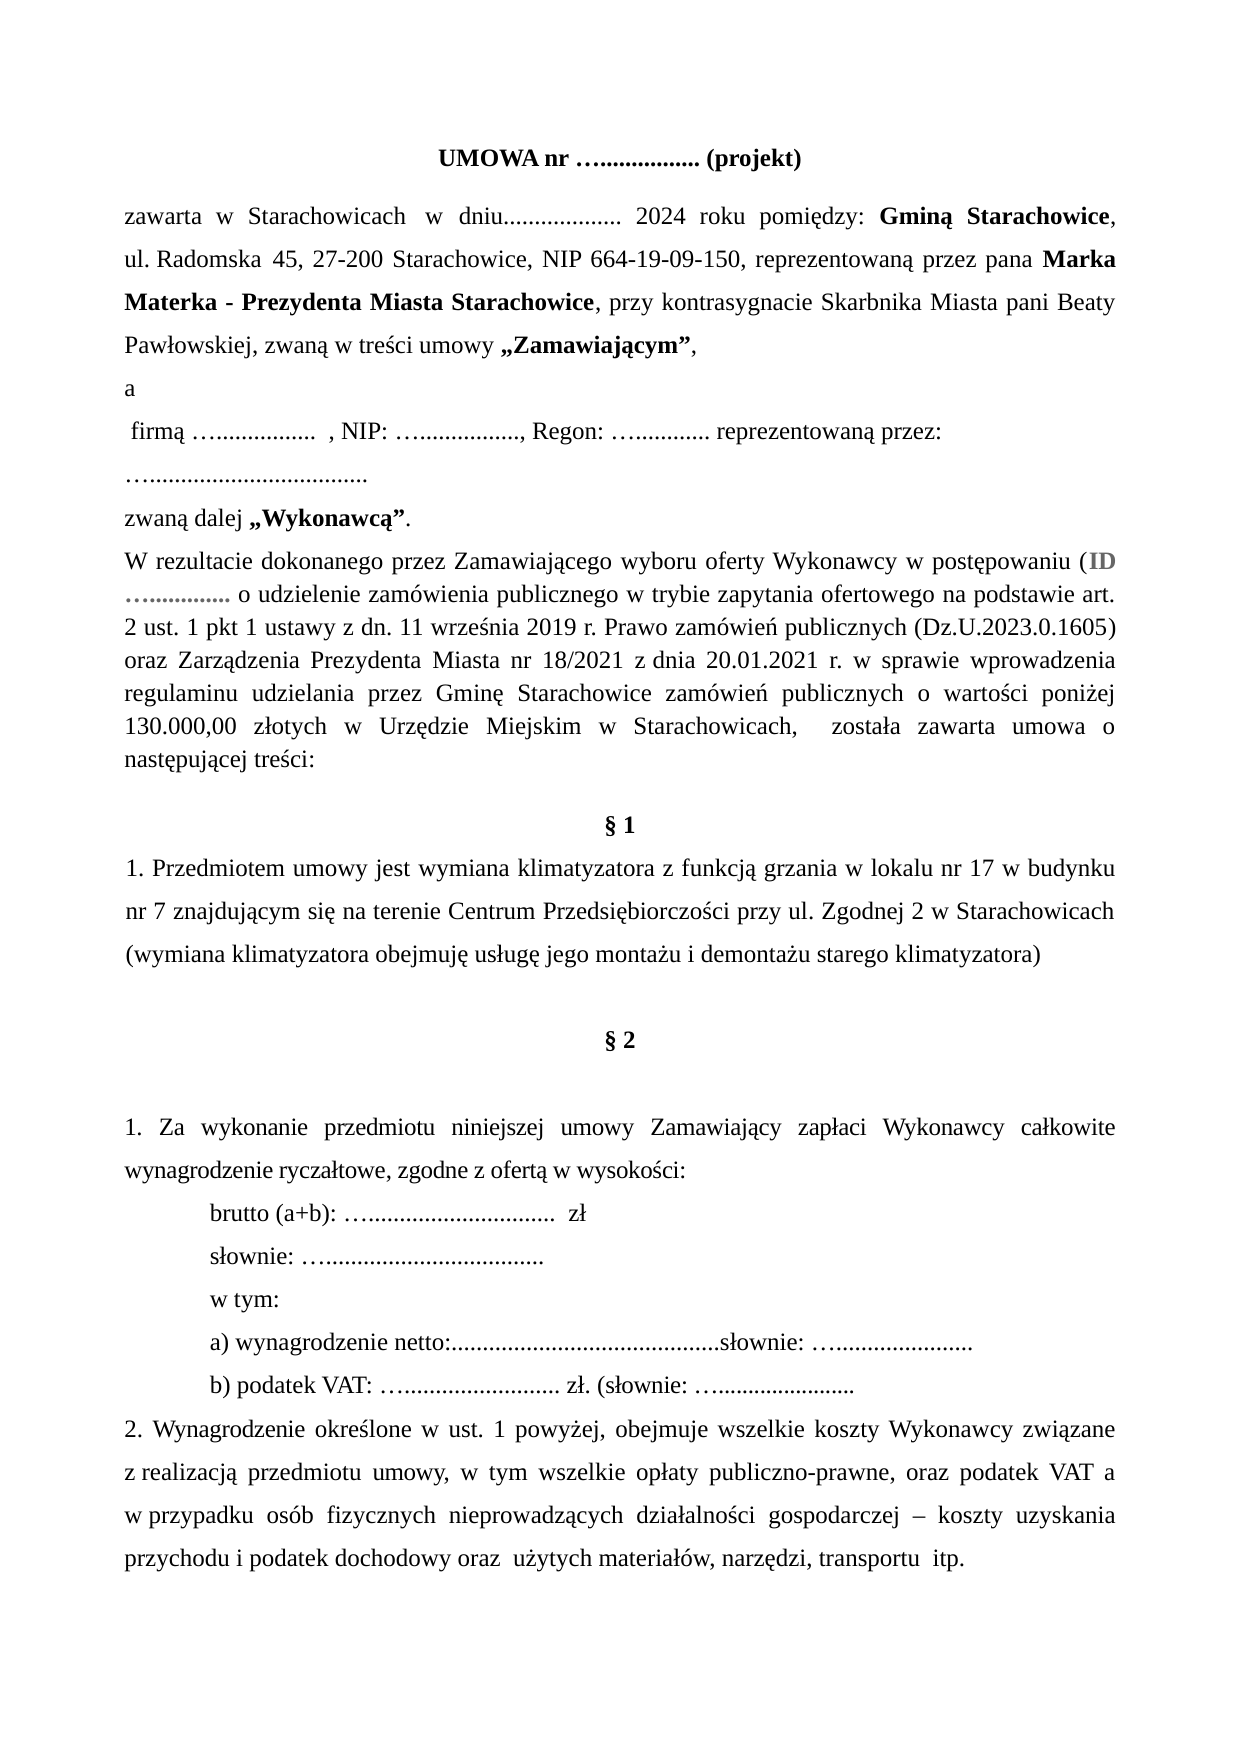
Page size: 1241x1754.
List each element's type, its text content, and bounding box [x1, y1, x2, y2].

text …................................... [124, 459, 1116, 488]
list 2. Wynagrodzenie określone w ust. 1 powyżej, obejmuje wszelkie koszty Wykonawcy związane z realizacją przedmiotu umowy, w tym wszelkie opłaty publiczno-prawne, oraz podatek VAT a w przypadku osób fizycznych nieprowadzących działalności gospodarczej – koszty uzyskania przychodu i podatek dochodowy oraz użytych materiałów, narzędzi, transportu itp. [124, 1414, 1116, 1572]
text firmą …................ , NIP: …................, Regon: …............ reprezentowaną przez: [124, 416, 1116, 445]
list słownie: …................................... [172, 1241, 1116, 1270]
list 1. Przedmiotem umowy jest wymiana klimatyzatora z funkcją grzania w lokalu nr 17 w budynku nr 7 znajdującym się na terenie Centrum Przedsiębiorczości przy ul. Zgodnej 2 w Starachowicach (wymiana klimatyzatora obejmuję usługę jego montażu i demontażu starego klimatyzatora) [121, 853, 1116, 968]
list a) wynagrodzenie netto:...........................................słownie: …...................... [172, 1327, 1116, 1356]
list w tym: [172, 1284, 1116, 1313]
subtitle § 2 [136, 1026, 1104, 1054]
text W rezultacie dokonanego przez Zamawiającego wyboru oferty Wykonawcy w postępowaniu (ID …............. o udzielenie zamówienia publicznego w trybie zapytania ofertowego na podstawie art. 2 ust. 1 pkt 1 ustawy z dn. 11 września 2019 r. Prawo zamówień publicznych (Dz.U.2023.0.1605) oraz Zarządzenia Prezydenta Miasta nr 18/2021 z dnia 20.01.2021 r. w sprawie wprowadzenia regulaminu udzielania przez Gminę Starachowice zamówień publicznych o wartości poniżej 130.000,00 złotych w Urzędzie Miejskim w Starachowicach, została zawarta umowa o następującej treści: [124, 546, 1116, 773]
subtitle § 1 [136, 810, 1104, 839]
text zwaną dalej „Wykonawcą”. [124, 503, 1116, 531]
text zawarta w Starachowicach w dniu................... 2024 roku pomiędzy: Gminą Starachowice, ul. Radomska 45, 27-200 Starachowice, NIP 664-19-09-150, reprezentowaną przez pana Marka Materka - Prezydenta Miasta Starachowice, przy kontrasygnacie Skarbnika Miasta pani Beaty Pawłowskiej, zwaną w treści umowy „Zamawiającym”, [124, 201, 1116, 359]
text UMOWA nr …................ (projekt) [136, 143, 1104, 172]
list b) podatek VAT: …......................... zł. (słownie: …....................... [172, 1371, 1116, 1399]
list brutto (a+b): ….............................. zł [172, 1198, 1116, 1227]
text a [124, 373, 1116, 402]
list 1. Za wykonanie przedmiotu niniejszej umowy Zamawiający zapłaci Wykonawcy całkowite wynagrodzenie ryczałtowe, zgodne z ofertą w wysokości: [124, 1112, 1116, 1184]
